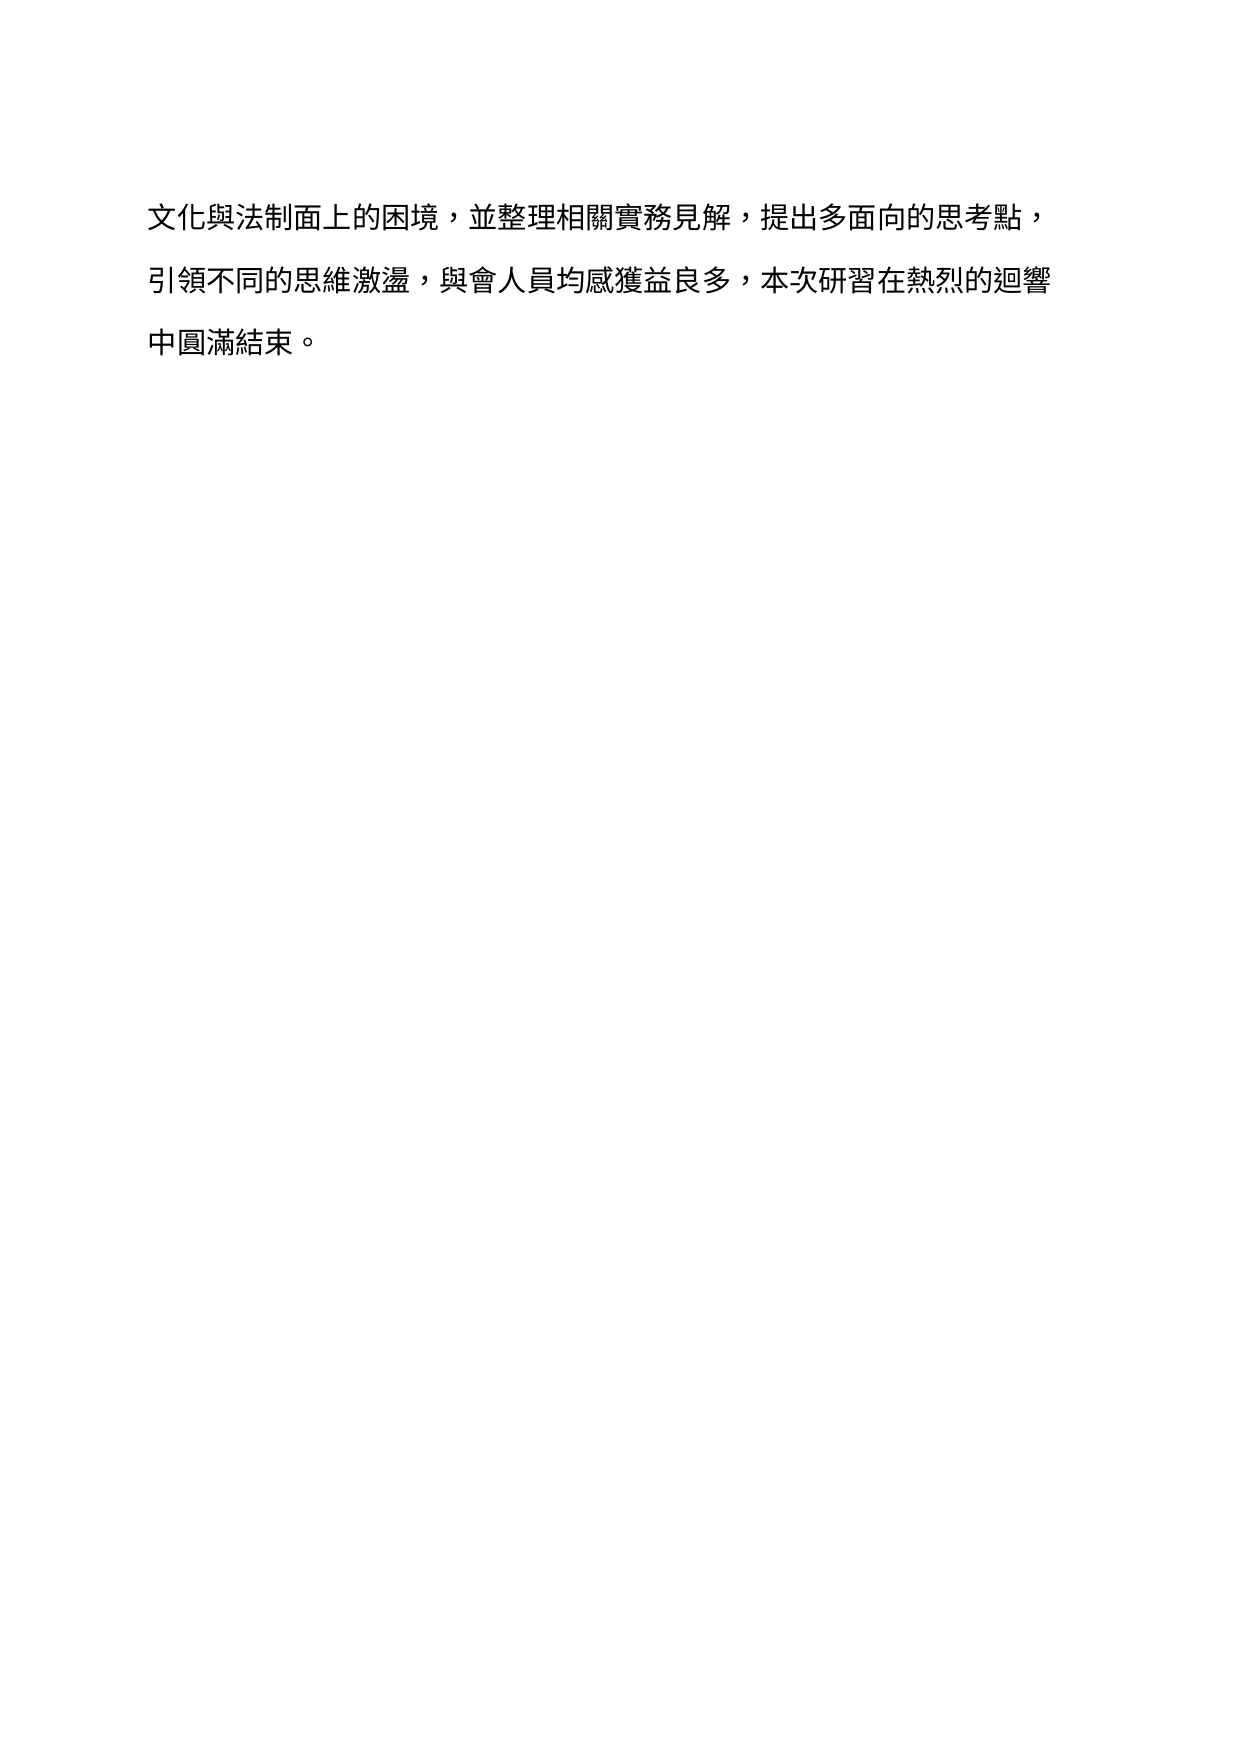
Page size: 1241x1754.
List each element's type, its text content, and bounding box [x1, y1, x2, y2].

text 文化與法制面上的困境，並整理相關實務見解，提出多面向的思考點，引領不同的思維激盪，與會人員均感獲益良多，本次研習在熱烈的迴響中圓滿結束。 [148, 174, 1053, 362]
